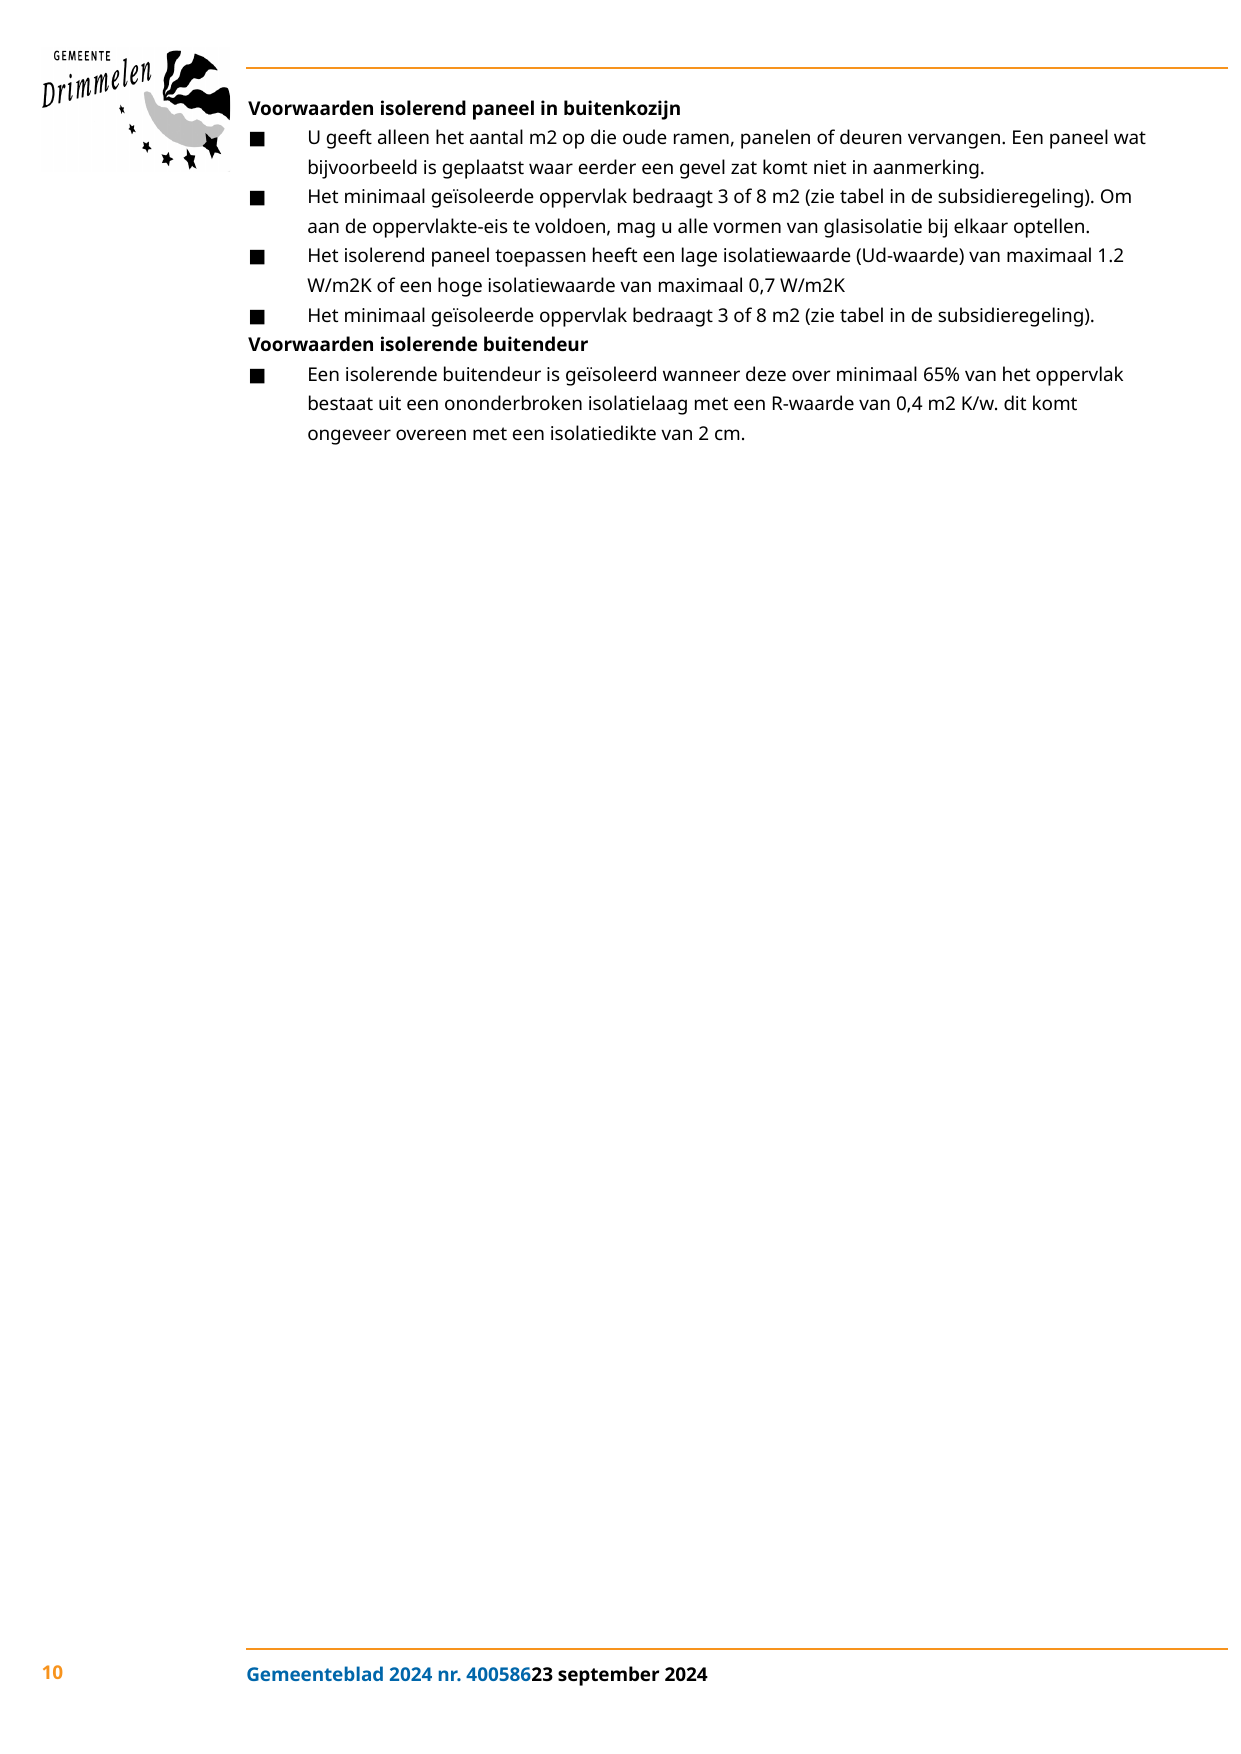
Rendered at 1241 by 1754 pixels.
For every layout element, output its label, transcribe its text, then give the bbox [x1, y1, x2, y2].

text Voorwaarden isolerende buitendeur [248, 331, 1152, 357]
list Een isolerende buitendeur is geïsoleerd wanneer deze over minimaal 65% van het oppervlak bestaat uit een ononderbroken isolatielaag met een R-waarde van 0,4 m2 K/w. dit komt ongeveer overeen met een isolatiedikte van 2 cm. [248, 361, 1152, 446]
text Voorwaarden isolerend paneel in buitenkozijn [248, 95, 1152, 121]
picture [41, 47, 231, 172]
list Het isolerend paneel toepassen heeft een lage isolatiewaarde (Ud-waarde) van maximaal 1.2 W/m2K of een hoge isolatiewaarde van maximaal 0,7 W/m2K [248, 243, 1152, 298]
list U geeft alleen het aantal m2 op die oude ramen, panelen of deuren vervangen. Een paneel wat bijvoorbeeld is geplaatst waar eerder een gevel zat komt niet in aanmerking. [248, 124, 1152, 180]
list Het minimaal geïsoleerde oppervlak bedraagt 3 of 8 m2 (zie tabel in de subsidieregeling). [248, 302, 1152, 328]
list Het minimaal geïsoleerde oppervlak bedraagt 3 of 8 m2 (zie tabel in de subsidieregeling). Om aan de oppervlakte-eis te voldoen, mag u alle vormen van glasisolatie bij elkaar optellen. [248, 183, 1152, 239]
